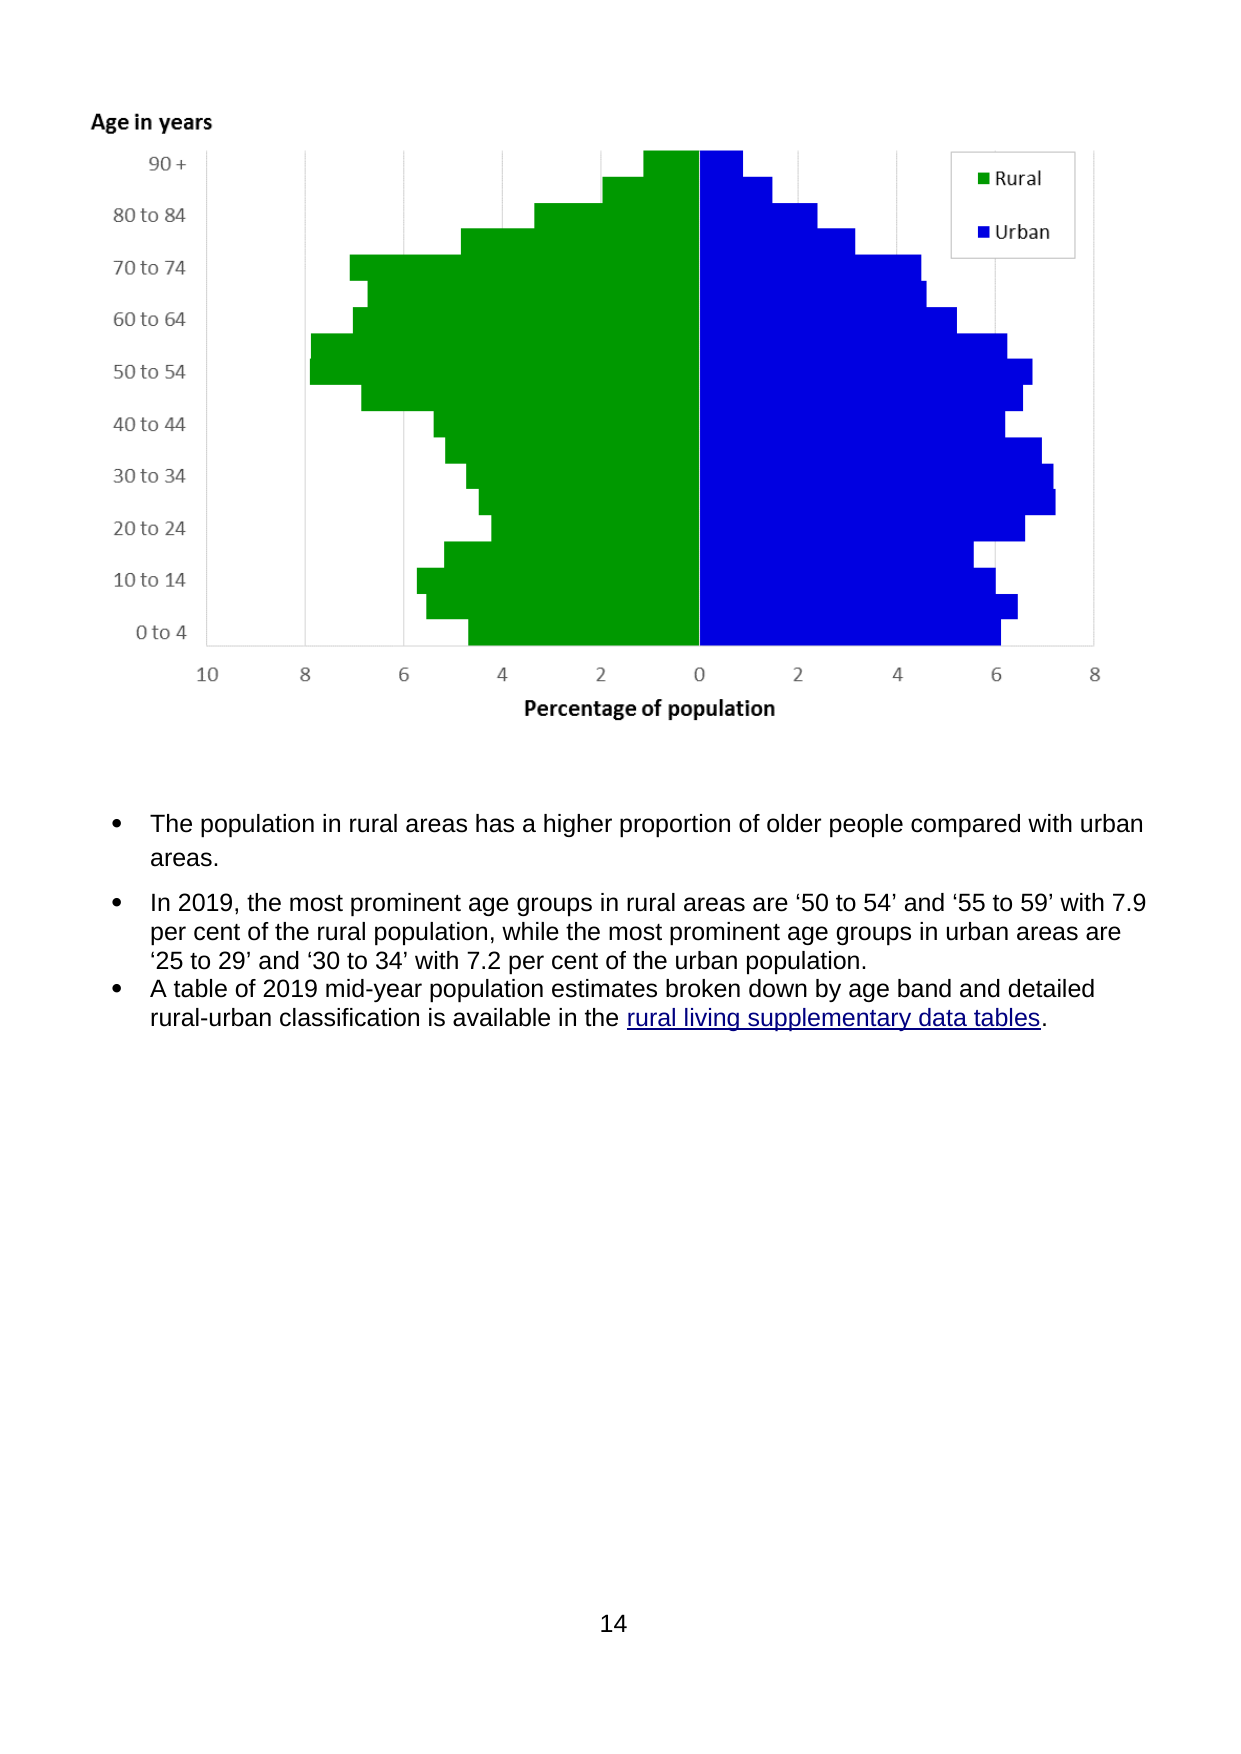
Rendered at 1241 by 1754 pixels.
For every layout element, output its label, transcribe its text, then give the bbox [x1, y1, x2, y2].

list In 2019, the most prominent age groups in rural areas are ‘50 to 54’ and ‘55 to 59’ with 7.9 per cent of the rural population, while the most prominent age groups in urban areas are ‘25 to 29’ and ‘30 to 34’ with 7.2 per cent of the urban population. [112, 888, 1152, 974]
list A table of 2019 mid-year population estimates broken down by age band and detailed rural-urban classification is available in the rural living supplementary data tables. [112, 974, 1152, 1032]
list The population in rural areas has a higher proportion of older people compared with urban areas. [112, 809, 1152, 871]
